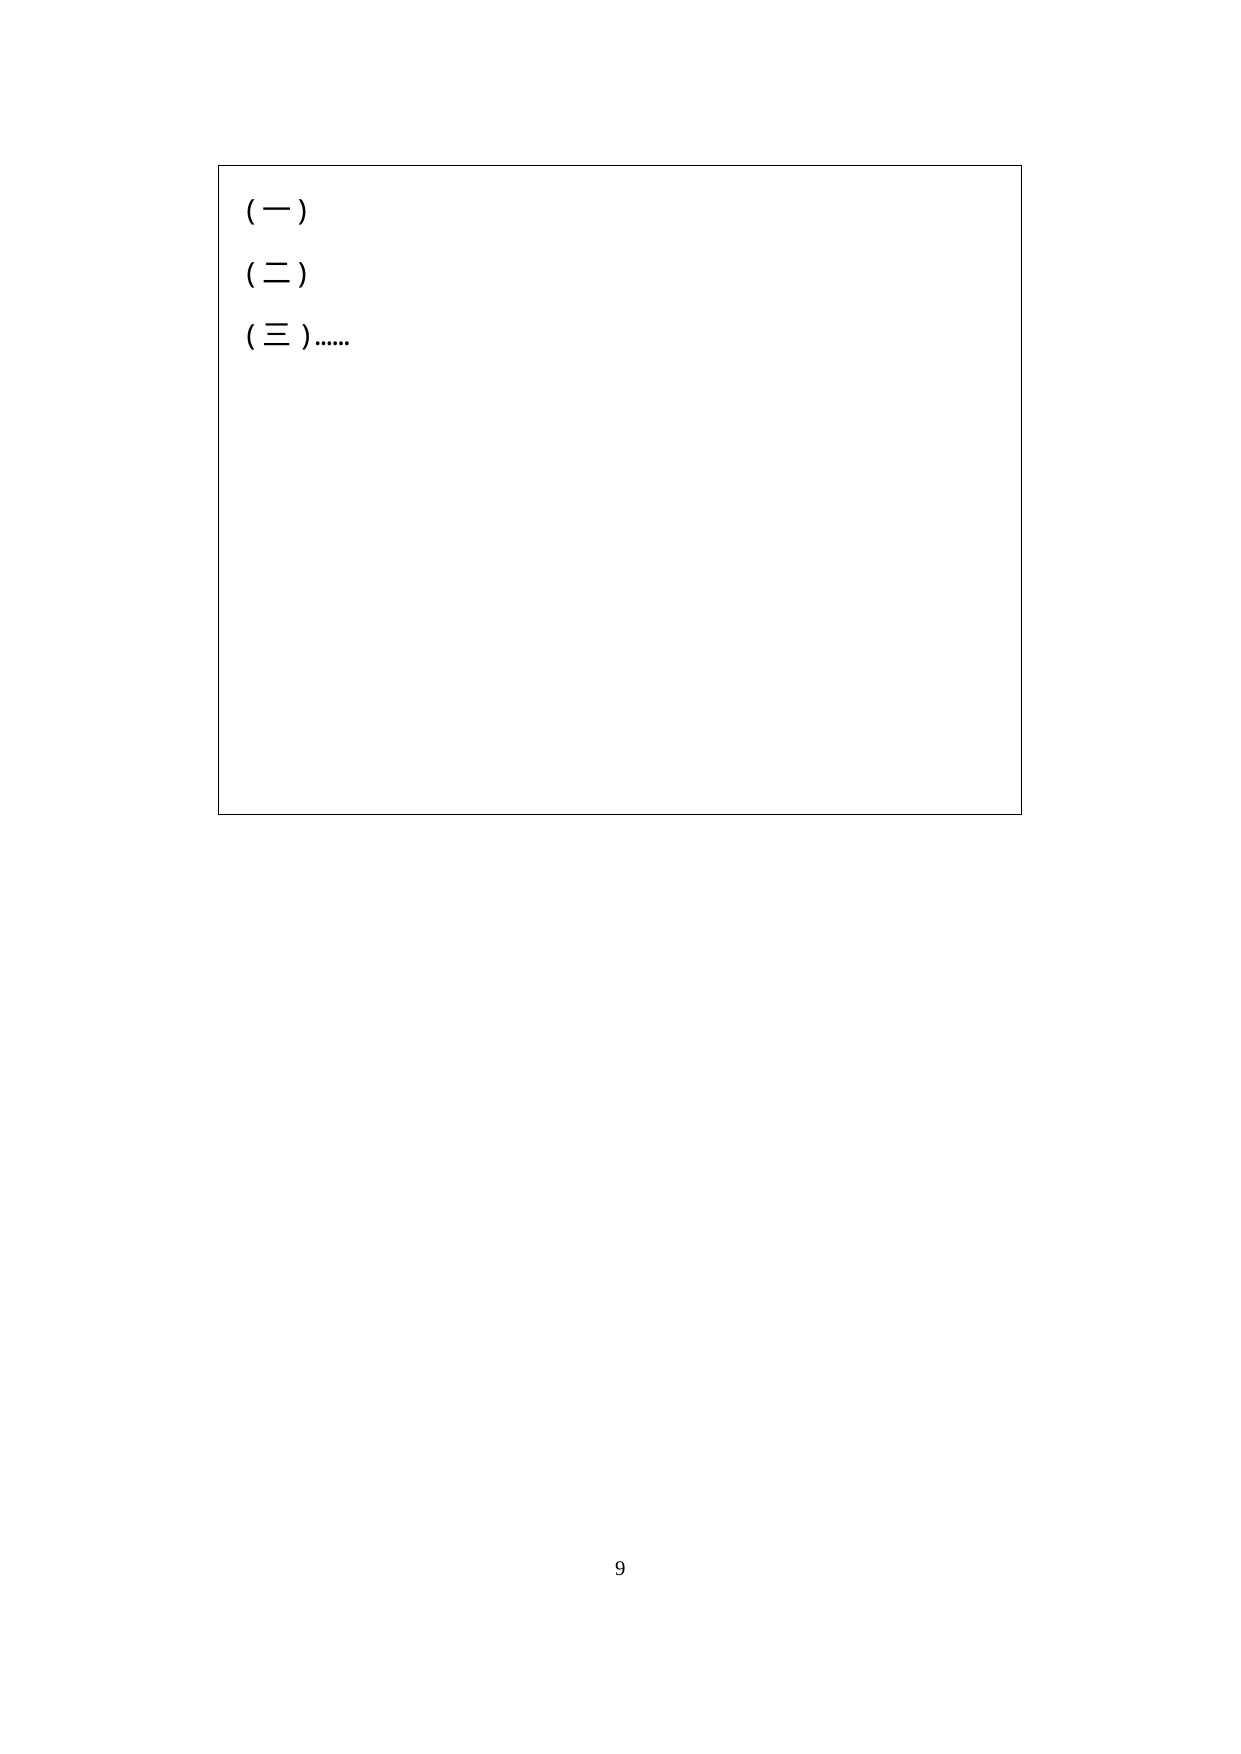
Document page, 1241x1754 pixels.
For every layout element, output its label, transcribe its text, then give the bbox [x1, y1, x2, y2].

table_cell (一) (二) (三)…… [219, 166, 1021, 814]
